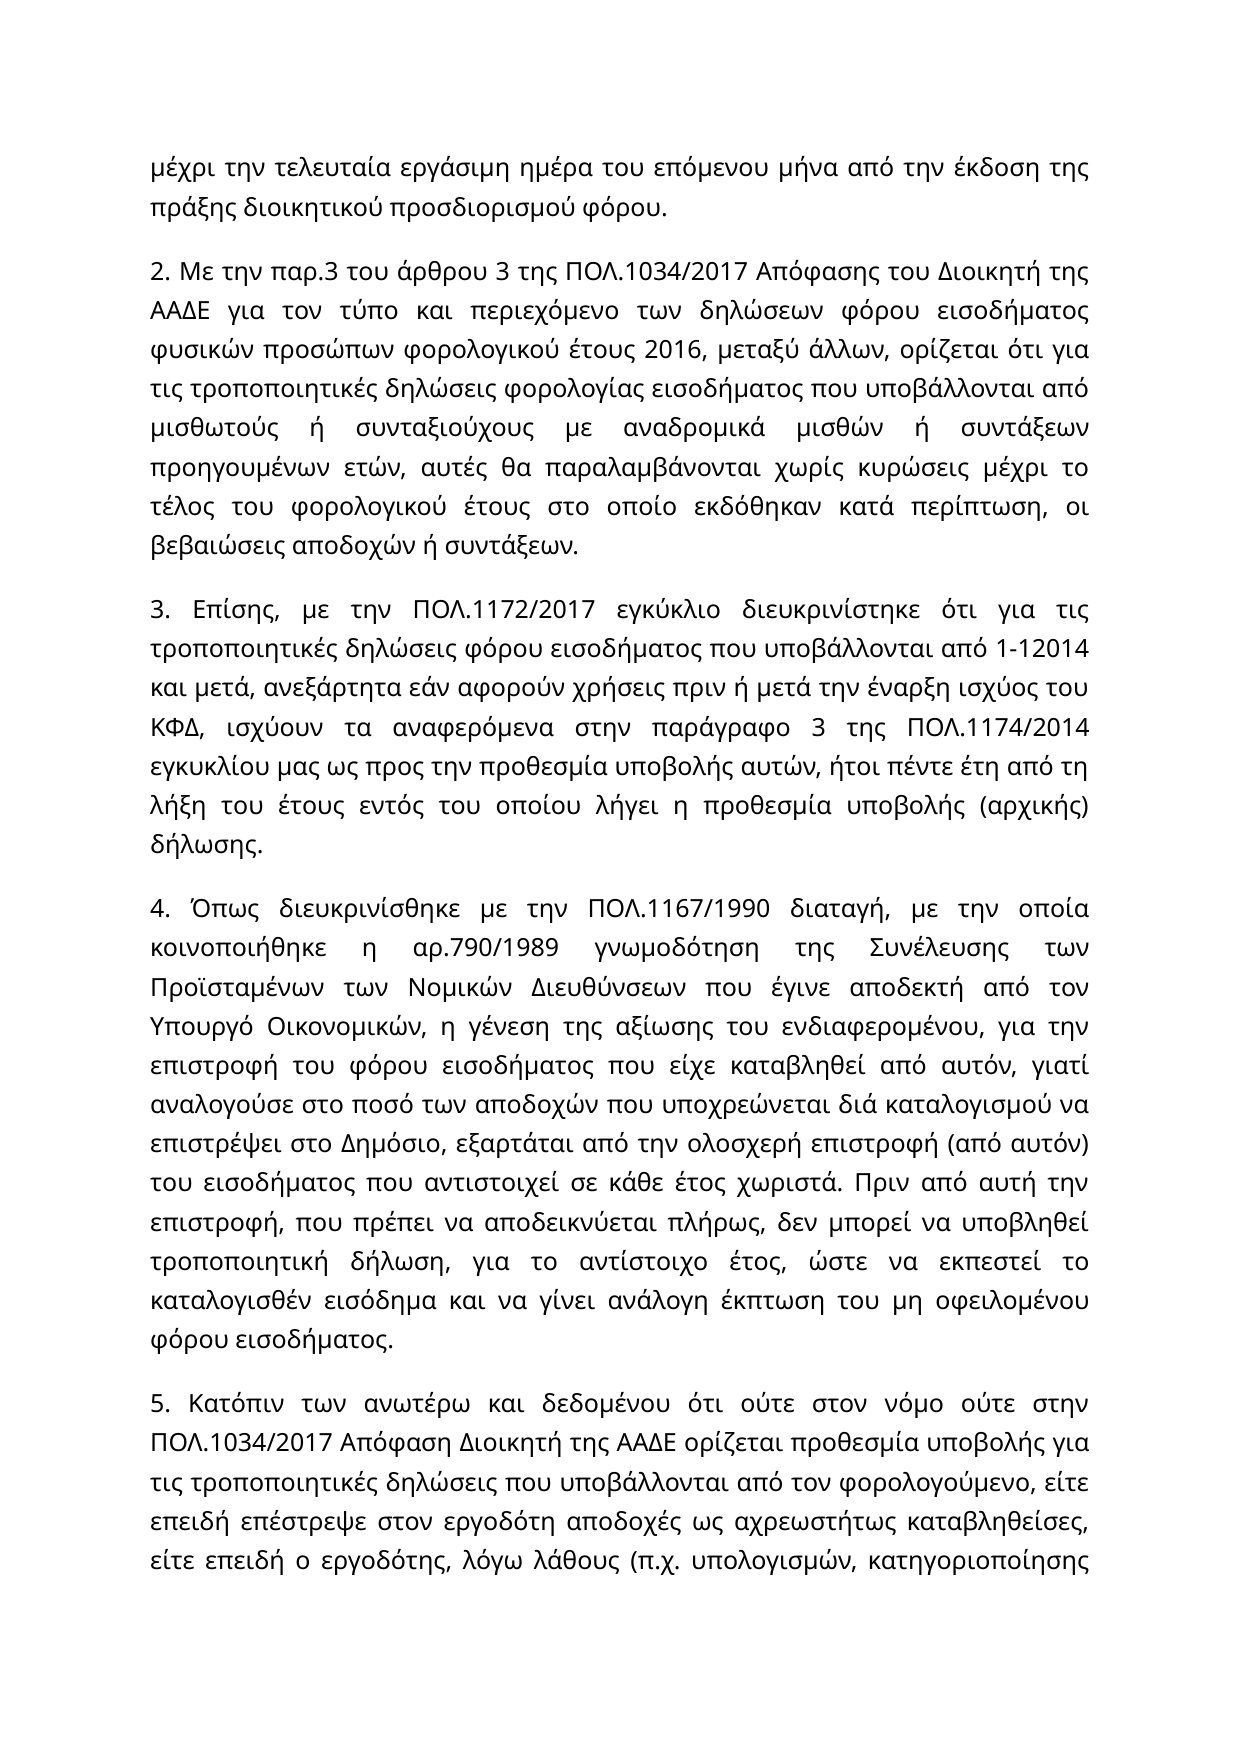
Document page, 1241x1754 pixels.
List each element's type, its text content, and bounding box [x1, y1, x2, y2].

text 5. Κατόπιν των ανωτέρω και δεδομένου ότι ούτε στον νόμο ούτε στην ΠΟΛ.1034/2017 Απόφαση Διοικητή της ΑΑΔΕ ορίζεται προθεσμία υποβολής για τις τροποποιητικές δηλώσεις που υποβάλλονται από τον φορολογούμενο, είτε επειδή επέστρεψε στον εργοδότη αποδοχές ως αχρεωστήτως καταβληθείσες, είτε επειδή ο εργοδότης, λόγω λάθους (π.χ. υπολογισμών, κατηγοριοποίησης [150, 1386, 1090, 1577]
text 2. Με την παρ.3 του άρθρου 3 της ΠΟΛ.1034/2017 Απόφασης του Διοικητή της ΑΑΔΕ για τον τύπο και περιεχόμενο των δηλώσεων φόρου εισοδήματος φυσικών προσώπων φορολογικού έτους 2016, μεταξύ άλλων, ορίζεται ότι για τις τροποποιητικές δηλώσεις φορολογίας εισοδήματος που υποβάλλονται από μισθωτούς ή συνταξιούχους με αναδρομικά μισθών ή συντάξεων προηγουμένων ετών, αυτές θα παραλαμβάνονται χωρίς κυρώσεις μέχρι το τέλος του φορολογικού έτους στο οποίο εκδόθηκαν κατά περίπτωση, οι βεβαιώσεις αποδοχών ή συντάξεων. [150, 253, 1090, 562]
text 4. Όπως διευκρινίσθηκε με την ΠΟΛ.1167/1990 διαταγή, με την οποία κοινοποιήθηκε η αρ.790/1989 γνωμοδότηση της Συνέλευσης των Προϊσταμένων των Νομικών Διευθύνσεων που έγινε αποδεκτή από τον Υπουργό Οικονομικών, η γένεση της αξίωσης του ενδιαφερομένου, για την επιστροφή του φόρου εισοδήματος που είχε καταβληθεί από αυτόν, γιατί αναλογούσε στο ποσό των αποδοχών που υποχρεώνεται διά καταλογισμού να επιστρέψει στο Δημόσιο, εξαρτάται από την ολοσχερή επιστροφή (από αυτόν) του εισοδήματος που αντιστοιχεί σε κάθε έτος χωριστά. Πριν από αυτή την επιστροφή, που πρέπει να αποδεικνύεται πλήρως, δεν μπορεί να υποβληθεί τροποποιητική δήλωση, για το αντίστοιχο έτος, ώστε να εκπεστεί το καταλογισθέν εισόδημα και να γίνει ανάλογη έκπτωση του μη οφειλομένου φόρου εισοδήματος. [150, 891, 1090, 1356]
text 3. Επίσης, με την ΠΟΛ.1172/2017 εγκύκλιο διευκρινίστηκε ότι για τις τροποποιητικές δηλώσεις φόρου εισοδήματος που υποβάλλονται από 1-12014 και μετά, ανεξάρτητα εάν αφορούν χρήσεις πριν ή μετά την έναρξη ισχύος του ΚΦΔ, ισχύουν τα αναφερόμενα στην παράγραφο 3 της ΠΟΛ.1174/2014 εγκυκλίου μας ως προς την προθεσμία υποβολής αυτών, ήτοι πέντε έτη από τη λήξη του έτους εντός του οποίου λήγει η προθεσμία υποβολής (αρχικής) δήλωσης. [150, 592, 1090, 861]
text 1. Με τις διατάξεις του τελευταίου εδαφίου της παρ.6 του άρθρου 67 του ν.4172/2013 ορίζεται ότι ειδικά η καταβολή του φόρου που προσδιορίζεται από δηλώσεις με καταληκτική ημερομηνία υποβολής την 31η Δεκεμβρίου εκάστου φορολογικού έτους, γίνεται μέχρι την τελευταία εργάσιμη ημέρα του πρώτου μήνα του επόμενου έτους, ενώ για τις δηλώσεις αυτής της περίπτωσης που υποβάλλονται στη Δ.Ο.Υ. εμπρόθεσμα και η πράξη διοικητικού προσδιορισμού φόρου εκδίδεται μετά την 31η Δεκεμβρίου, η καταβολή γίνεται μέχρι την τελευταία εργάσιμη ημέρα του επόμενου μήνα από την έκδοση της πράξης διοικητικού προσδιορισμού φόρου. [150, 150, 1090, 223]
